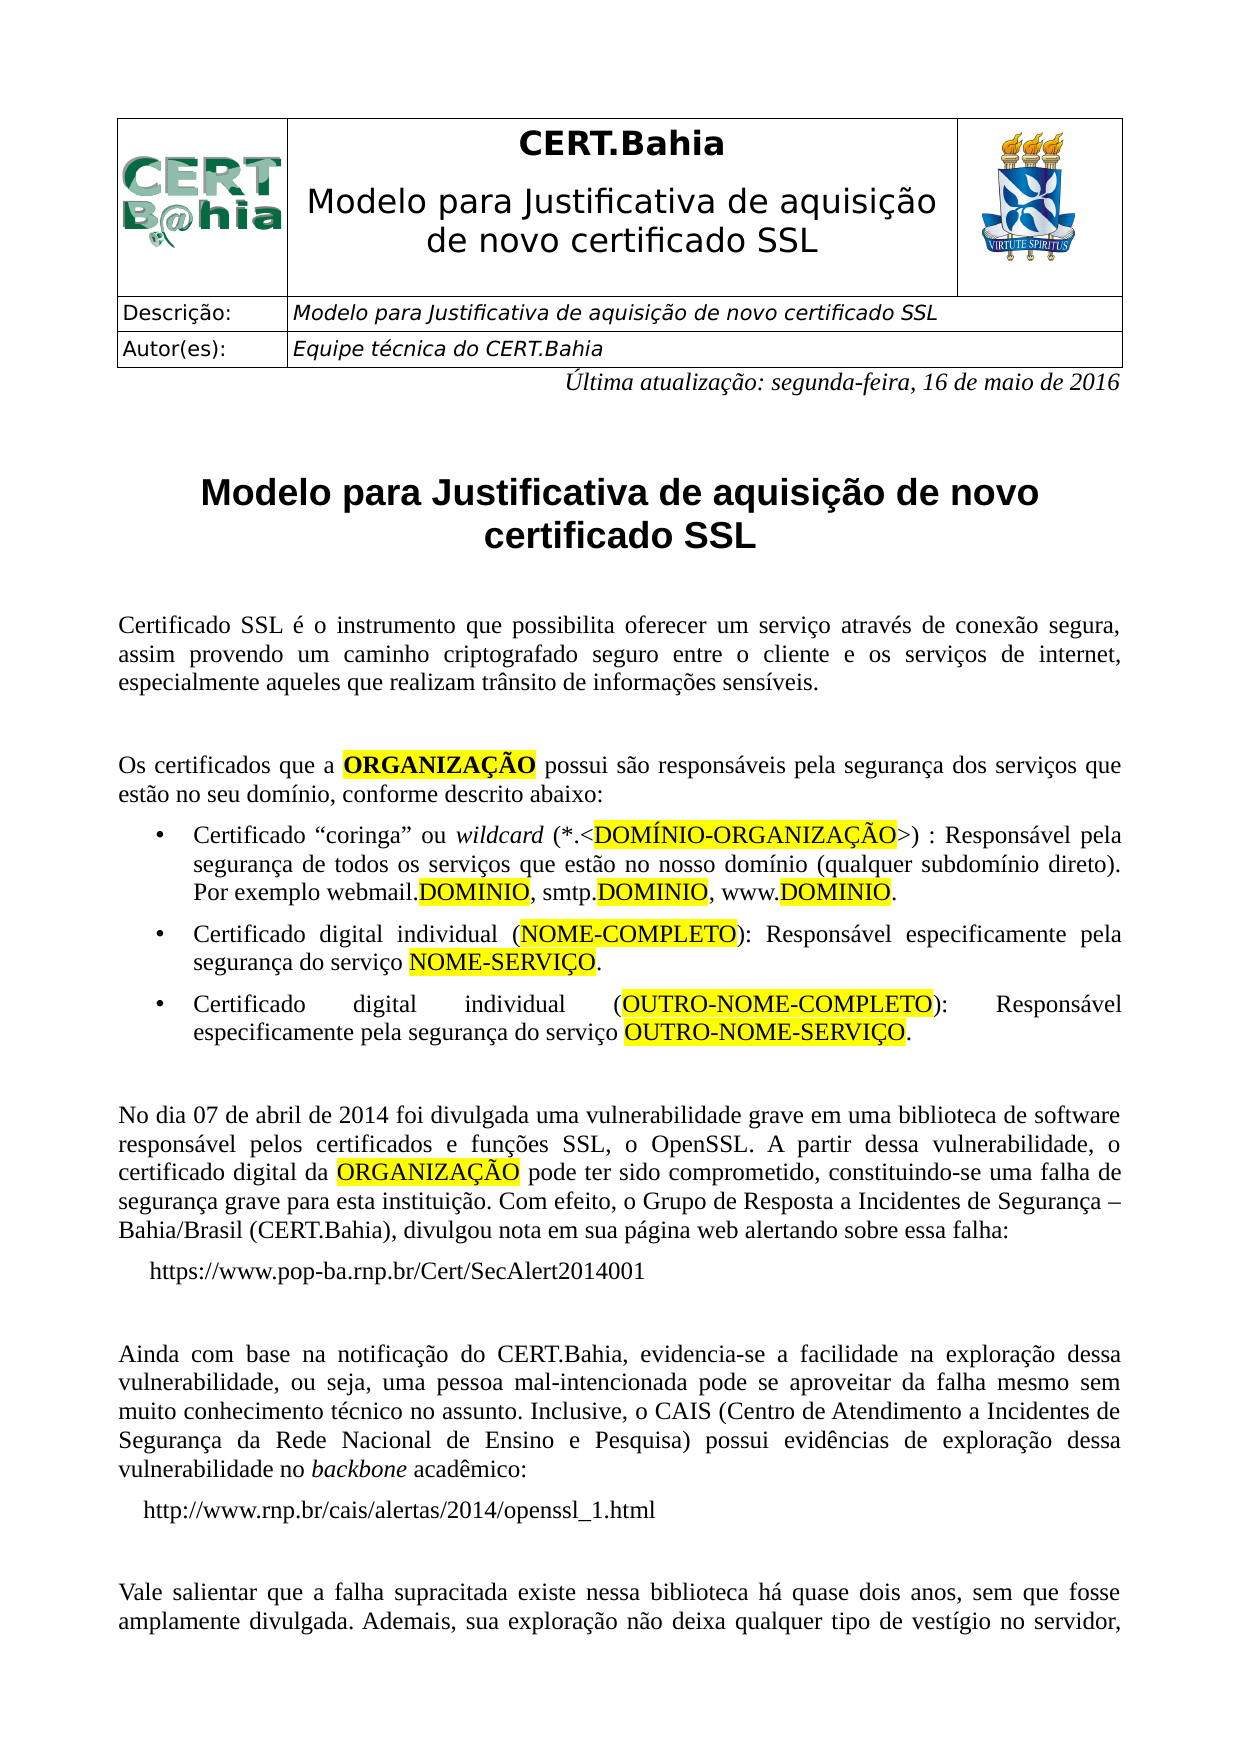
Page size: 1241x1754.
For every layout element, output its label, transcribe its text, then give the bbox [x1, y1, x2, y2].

table_header [118, 119, 287, 247]
text Vale salientar que a falha supracitada existe nessa biblioteca há quase dois anos, sem que fosse amplamente divulgada. Ademais, sua exploração não deixa qualquer tipo de vestígio no servidor, [118, 1577, 1122, 1635]
title Modelo para Justificativa de aquisição de novo certificado SSL [118, 470, 1122, 556]
list Certificado digital individual (OUTRO-NOME-COMPLETO): Responsável especificamente pela segurança do serviço OUTRO-NOME-SERVIÇO. [156, 989, 1122, 1046]
table_header CERT.Bahia Modelo para Justificativa de aquisição de novo certificado SSL [288, 119, 957, 296]
table_cell Autor(es): [118, 332, 287, 367]
text Certificado SSL é o instrumento que possibilita oferecer um serviço através de conexão segura, assim provendo um caminho criptografado seguro entre o cliente e os serviços de internet, especialmente aqueles que realizam trânsito de informações sensíveis. [118, 610, 1122, 696]
list Certificado digital individual (NOME-COMPLETO): Responsável especificamente pela segurança do serviço NOME-SERVIÇO. [156, 919, 1122, 976]
table_cell [957, 297, 1122, 331]
picture [122, 156, 282, 248]
text https://www.pop-ba.rnp.br/Cert/SecAlert2014001 [118, 1256, 1122, 1285]
text Ainda com base na notificação do CERT.Bahia, evidencia-se a facilidade na exploração dessa vulnerabilidade, ou seja, uma pessoa mal-intencionada pode se aproveitar da falha mesmo sem muito conhecimento técnico no assunto. Inclusive, o CAIS (Centro de Atendimento a Incidentes de Segurança da Rede Nacional de Ensino e Pesquisa) possui evidências de exploração dessa vulnerabilidade no backbone acadêmico: [118, 1339, 1122, 1482]
table_header [118, 248, 287, 296]
text No dia 07 de abril de 2014 foi divulgada uma vulnerabilidade grave em uma biblioteca de software responsável pelos certificados e funções SSL, o OpenSSL. A partir dessa vulnerabilidade, o certificado digital da ORGANIZAÇÃO pode ter sido comprometido, constituindo-se uma falha de segurança grave para esta instituição. Com efeito, o Grupo de Resposta a Incidentes de Segurança – Bahia/Brasil (CERT.Bahia), divulgou nota em sua página web alertando sobre essa falha: [118, 1100, 1122, 1244]
text http://www.rnp.br/cais/alertas/2014/openssl_1.html [118, 1495, 1122, 1524]
table_cell Modelo para Justificativa de aquisição de novo certificado SSL [288, 297, 957, 331]
table_cell Equipe técnica do CERT.Bahia [288, 332, 957, 367]
picture [982, 132, 1076, 261]
table_cell [957, 332, 1122, 367]
table_cell Descrição: [118, 297, 287, 331]
text Os certificados que a ORGANIZAÇÃO possui são responsáveis pela segurança dos serviços que estão no seu domínio, conforme descrito abaixo: [118, 750, 1122, 807]
list Certificado “coringa” ou wildcard (*.<DOMÍNIO-ORGANIZAÇÃO>) : Responsável pela segurança de todos os serviços que estão no nosso domínio (qualquer subdomínio direto). Por exemplo webmail.DOMINIO, smtp.DOMINIO, www.DOMINIO. [156, 820, 1122, 906]
table_header [958, 119, 1122, 296]
text Última atualização: segunda-feira, 16 de maio de 2016 [118, 368, 1122, 396]
